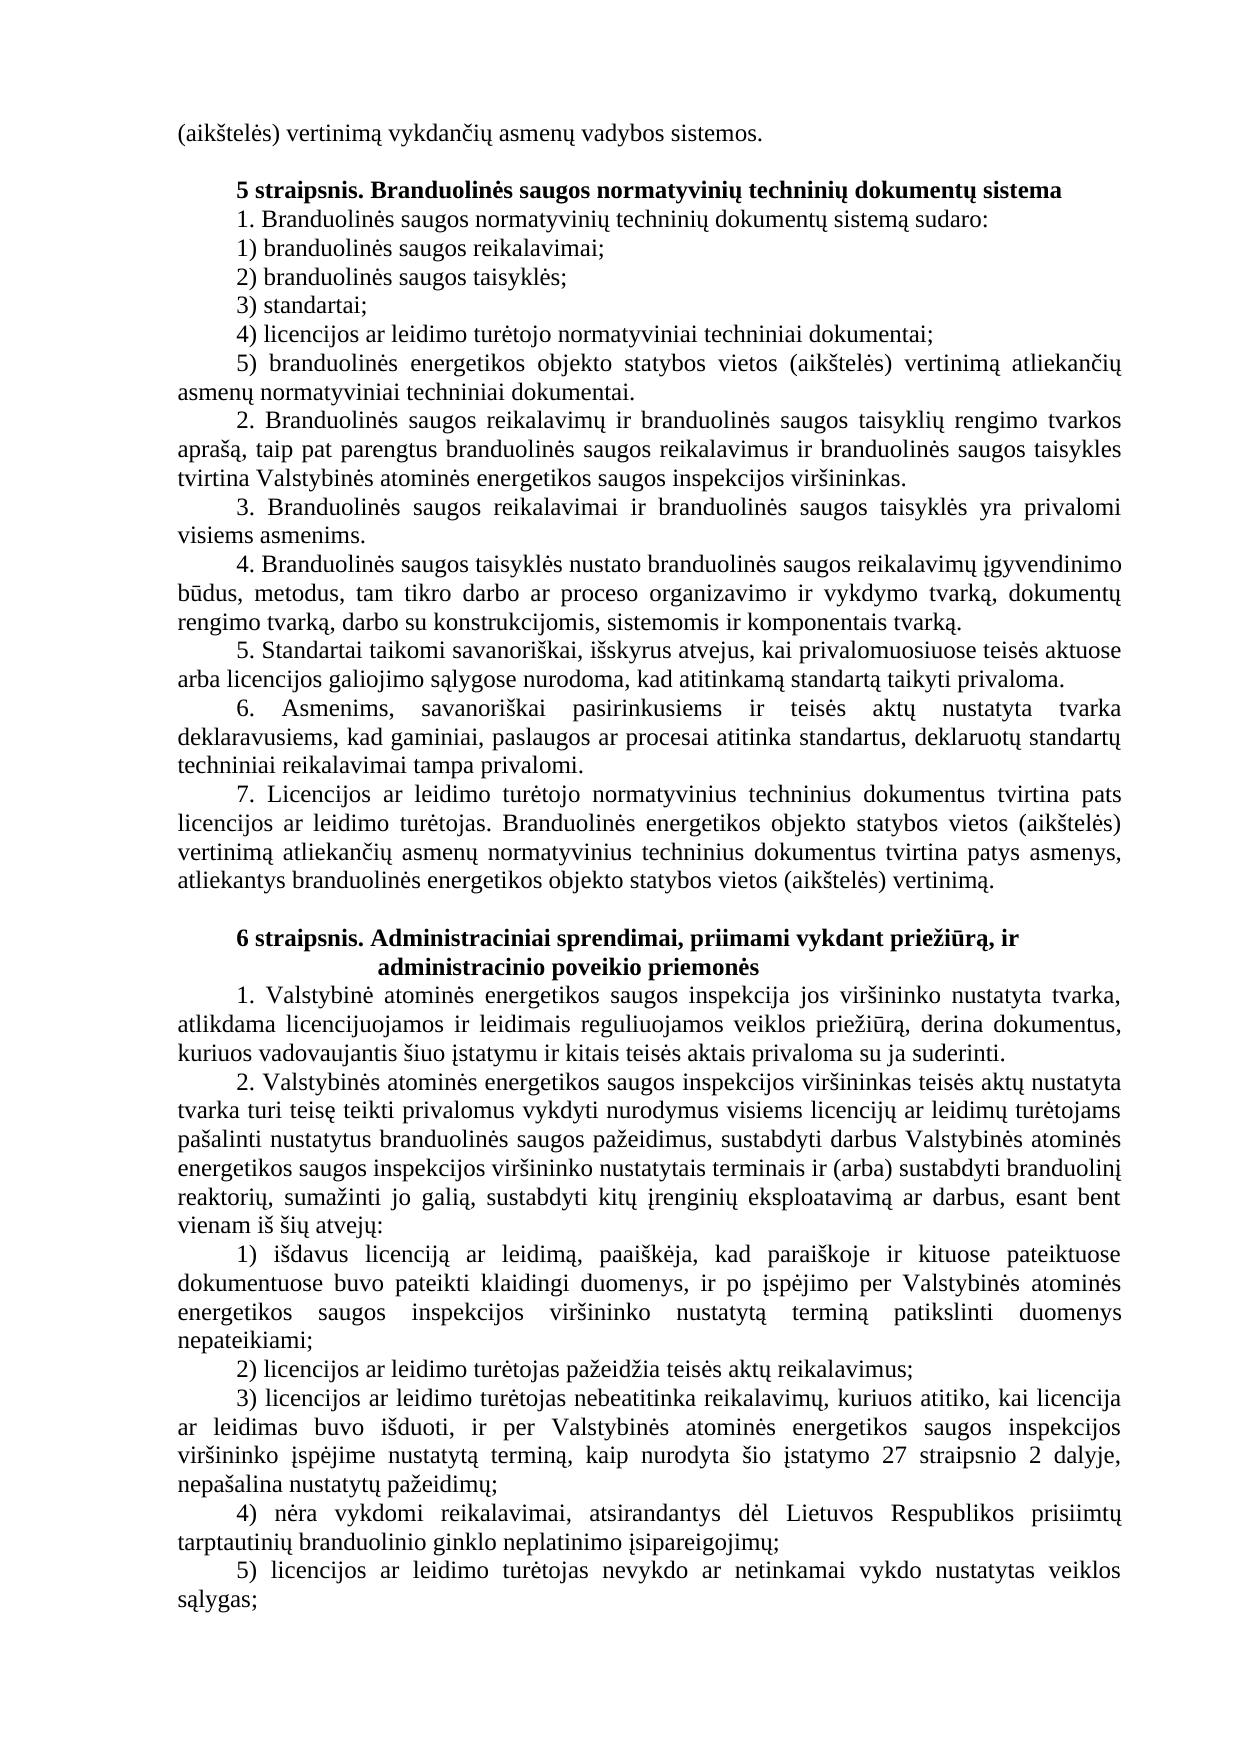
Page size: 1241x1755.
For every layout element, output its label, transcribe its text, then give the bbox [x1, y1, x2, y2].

text 2) branduolinės saugos taisyklės; [177, 262, 1122, 291]
text 2. Branduolinės saugos reikalavimų ir branduolinės saugos taisyklių rengimo tvarkos aprašą, taip pat parengtus branduolinės saugos reikalavimus ir branduolinės saugos taisykles tvirtina Valstybinės atominės energetikos saugos inspekcijos viršininkas. [177, 406, 1122, 492]
text 6. Asmenims, savanoriškai pasirinkusiems ir teisės aktų nustatyta tvarka deklaravusiems, kad gaminiai, paslaugos ar procesai atitinka standartus, deklaruotų standartų techniniai reikalavimai tampa privalomi. [177, 693, 1122, 779]
text 5) branduolinės energetikos objekto statybos vietos (aikštelės) vertinimą atliekančių asmenų normatyviniai techniniai dokumentai. [177, 348, 1122, 406]
text 5) licencijos ar leidimo turėtojas nevykdo ar netinkamai vykdo nustatytas veiklos sąlygas; [177, 1556, 1122, 1613]
text (aikštelės) vertinimą vykdančių asmenų vadybos sistemos. [177, 118, 1122, 147]
text 5 straipsnis. Branduolinės saugos normatyvinių techninių dokumentų sistema [236, 176, 1122, 204]
text 1. Branduolinės saugos normatyvinių techninių dokumentų sistemą sudaro: [177, 204, 1122, 233]
text 3. Branduolinės saugos reikalavimai ir branduolinės saugos taisyklės yra privalomi visiems asmenims. [177, 492, 1122, 549]
text 1) branduolinės saugos reikalavimai; [177, 233, 1122, 262]
text 1. Valstybinė atominės energetikos saugos inspekcija jos viršininko nustatyta tvarka, atlikdama licencijuojamos ir leidimais reguliuojamos veiklos priežiūrą, derina dokumentus, kuriuos vadovaujantis šiuo įstatymu ir kitais teisės aktais privaloma su ja suderinti. [177, 981, 1122, 1067]
text 4) nėra vykdomi reikalavimai, atsirandantys dėl Lietuvos Respublikos prisiimtų tarptautinių branduolinio ginklo neplatinimo įsipareigojimų; [177, 1498, 1122, 1556]
text 4) licencijos ar leidimo turėtojo normatyviniai techniniai dokumentai; [177, 319, 1122, 348]
text 2) licencijos ar leidimo turėtojas pažeidžia teisės aktų reikalavimus; [177, 1354, 1122, 1383]
text 3) licencijos ar leidimo turėtojas nebeatitinka reikalavimų, kuriuos atitiko, kai licencija ar leidimas buvo išduoti, ir per Valstybinės atominės energetikos saugos inspekcijos viršininko įspėjime nustatytą terminą, kaip nurodyta šio įstatymo 27 straipsnio 2 dalyje, nepašalina nustatytų pažeidimų; [177, 1383, 1122, 1498]
text 4. Branduolinės saugos taisyklės nustato branduolinės saugos reikalavimų įgyvendinimo būdus, metodus, tam tikro darbo ar proceso organizavimo ir vykdymo tvarką, dokumentų rengimo tvarką, darbo su konstrukcijomis, sistemomis ir komponentais tvarką. [177, 549, 1122, 636]
text 3) standartai; [177, 291, 1122, 319]
text 2. Valstybinės atominės energetikos saugos inspekcijos viršininkas teisės aktų nustatyta tvarka turi teisę teikti privalomus vykdyti nurodymus visiems licencijų ar leidimų turėtojams pašalinti nustatytus branduolinės saugos pažeidimus, sustabdyti darbus Valstybinės atominės energetikos saugos inspekcijos viršininko nustatytais terminais ir (arba) sustabdyti branduolinį reaktorių, sumažinti jo galią, sustabdyti kitų įrenginių eksploatavimą ar darbus, esant bent vienam iš šių atvejų: [177, 1067, 1122, 1239]
text 7. Licencijos ar leidimo turėtojo normatyvinius techninius dokumentus tvirtina pats licencijos ar leidimo turėtojas. Branduolinės energetikos objekto statybos vietos (aikštelės) vertinimą atliekančių asmenų normatyvinius techninius dokumentus tvirtina patys asmenys, atliekantys branduolinės energetikos objekto statybos vietos (aikštelės) vertinimą. [177, 779, 1122, 894]
text 5. Standartai taikomi savanoriškai, išskyrus atvejus, kai privalomuosiuose teisės aktuose arba licencijos galiojimo sąlygose nurodoma, kad atitinkamą standartą taikyti privaloma. [177, 636, 1122, 693]
text 1) išdavus licenciją ar leidimą, paaiškėja, kad paraiškoje ir kituose pateiktuose dokumentuose buvo pateikti klaidingi duomenys, ir po įspėjimo per Valstybinės atominės energetikos saugos inspekcijos viršininko nustatytą terminą patikslinti duomenys nepateikiami; [177, 1239, 1122, 1354]
text 6 straipsnis. Administraciniai sprendimai, priimami vykdant priežiūrą, ir administracinio poveikio priemonės [236, 923, 1122, 981]
